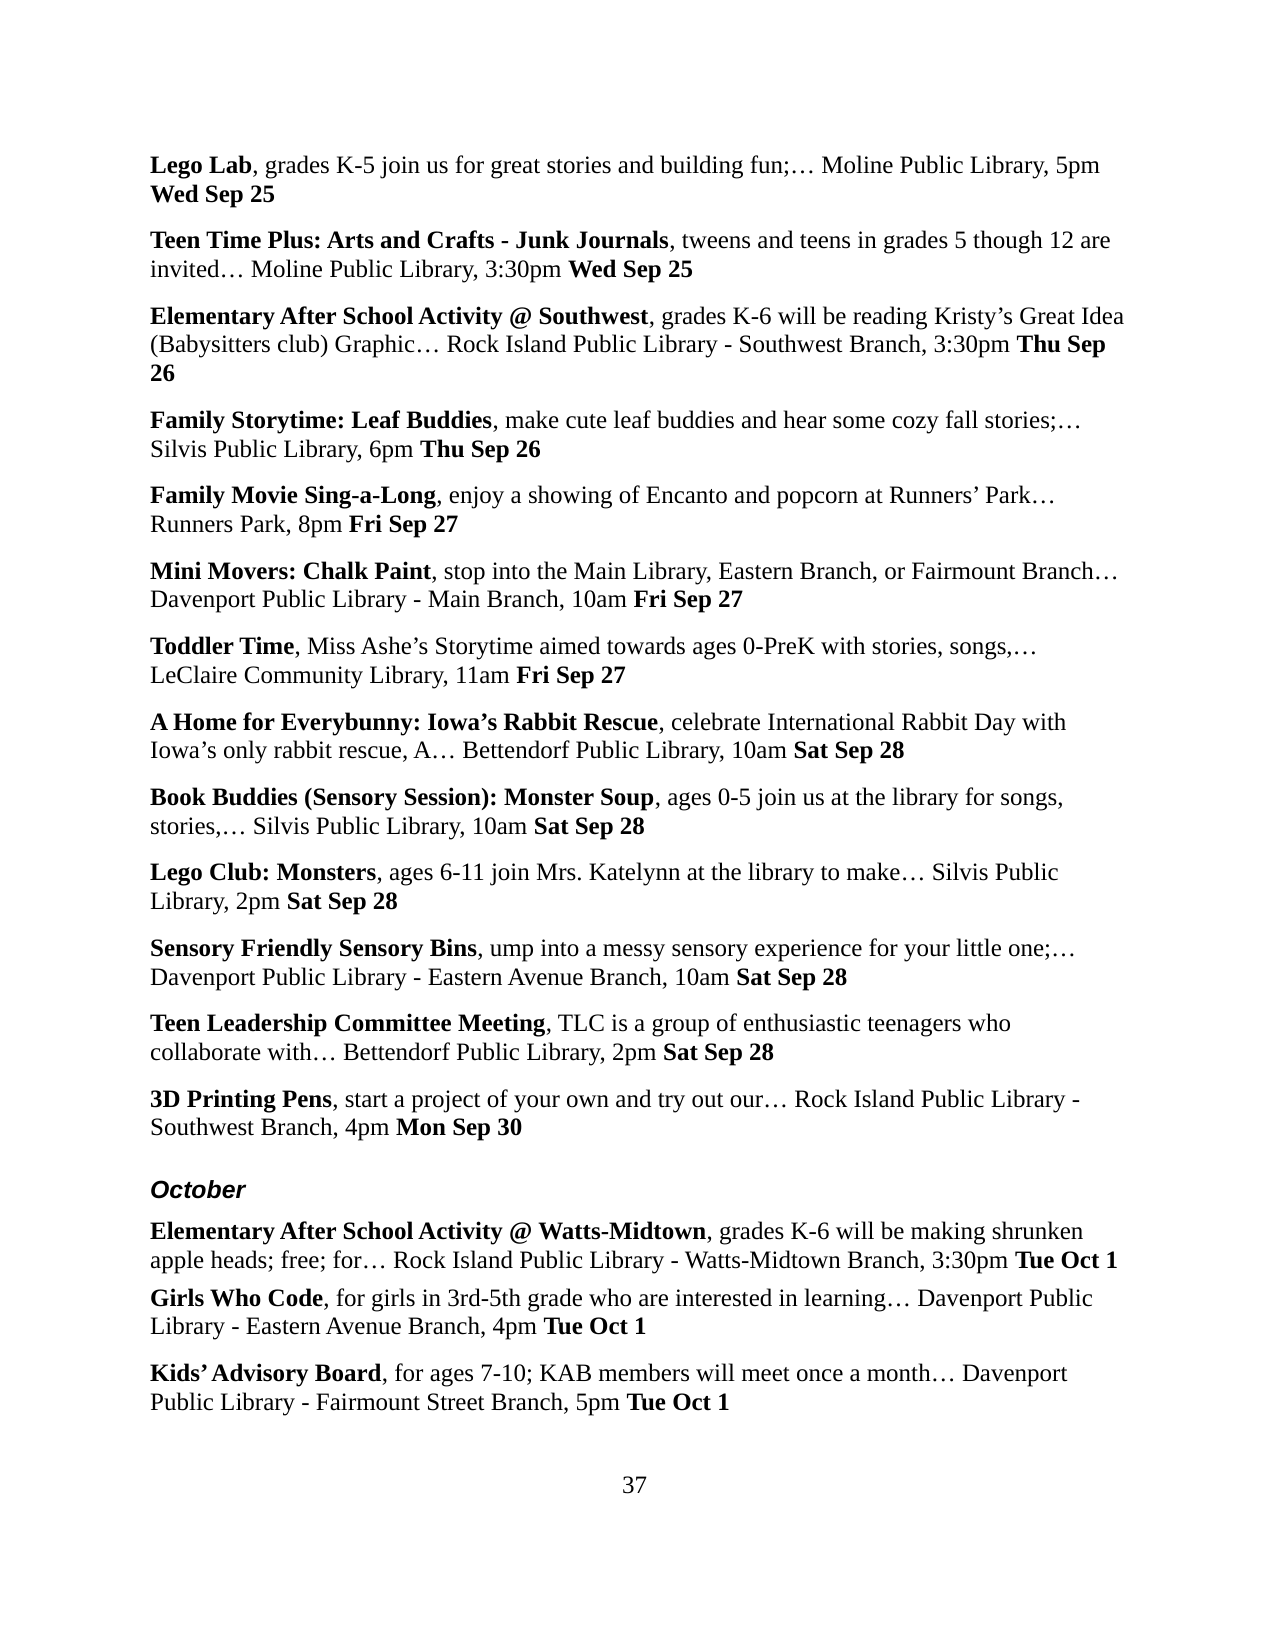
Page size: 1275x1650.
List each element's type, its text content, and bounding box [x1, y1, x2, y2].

text Elementary After School Activity @ Watts-Midtown, grades K-6 will be making shrunken apple heads; free; for… Rock Island Public Library - Watts-Midtown Branch, 3:30pm Tue Oct 1 [150, 1216, 1125, 1274]
text Teen Leadership Committee Meeting, TLC is a group of enthusiastic teenagers who collaborate with… Bettendorf Public Library, 2pm Sat Sep 28 [150, 1008, 1125, 1066]
text Family Movie Sing-a-Long, enjoy a showing of Encanto and popcorn at Runners’ Park… Runners Park, 8pm Fri Sep 27 [150, 480, 1125, 538]
text Book Buddies (Sensory Session): Monster Soup, ages 0-5 join us at the library for songs, stories,… Silvis Public Library, 10am Sat Sep 28 [150, 782, 1125, 839]
text 3D Printing Pens, start a project of your own and try out our… Rock Island Public Library - Southwest Branch, 4pm Mon Sep 30 [150, 1084, 1125, 1141]
text Lego Club: Monsters, ages 6-11 join Mrs. Katelynn at the library to make… Silvis Public Library, 2pm Sat Sep 28 [150, 857, 1125, 915]
text Lego Lab, grades K-5 join us for great stories and building fun;… Moline Public Library, 5pm Wed Sep 25 [150, 150, 1125, 207]
text Kids’ Advisory Board, for ages 7-10; KAB members will meet once a month… Davenport Public Library - Fairmount Street Branch, 5pm Tue Oct 1 [150, 1358, 1125, 1416]
text Elementary After School Activity @ Southwest, grades K-6 will be reading Kristy’s Great Idea (Babysitters club) Graphic… Rock Island Public Library - Southwest Branch, 3:30pm Thu Sep 26 [150, 301, 1125, 387]
text Sensory Friendly Sensory Bins, ump into a messy sensory experience for your little one;… Davenport Public Library - Eastern Avenue Branch, 10am Sat Sep 28 [150, 933, 1125, 990]
text A Home for Everybunny: Iowa’s Rabbit Rescue, celebrate International Rabbit Day with Iowa’s only rabbit rescue, A… Bettendorf Public Library, 10am Sat Sep 28 [150, 707, 1125, 764]
text Teen Time Plus: Arts and Crafts - Junk Journals, tweens and teens in grades 5 though 12 are invited… Moline Public Library, 3:30pm Wed Sep 25 [150, 225, 1125, 283]
text Mini Movers: Chalk Paint, stop into the Main Library, Eastern Branch, or Fairmount Branch… Davenport Public Library - Main Branch, 10am Fri Sep 27 [150, 556, 1125, 613]
text Toddler Time, Miss Ashe’s Storytime aimed towards ages 0-PreK with stories, songs,… LeClaire Community Library, 11am Fri Sep 27 [150, 631, 1125, 689]
text Girls Who Code, for girls in 3rd-5th grade who are interested in learning… Davenport Public Library - Eastern Avenue Branch, 4pm Tue Oct 1 [150, 1283, 1125, 1340]
subtitle October [150, 1175, 1125, 1204]
text Family Storytime: Leaf Buddies, make cute leaf buddies and hear some cozy fall stories;… Silvis Public Library, 6pm Thu Sep 26 [150, 405, 1125, 462]
